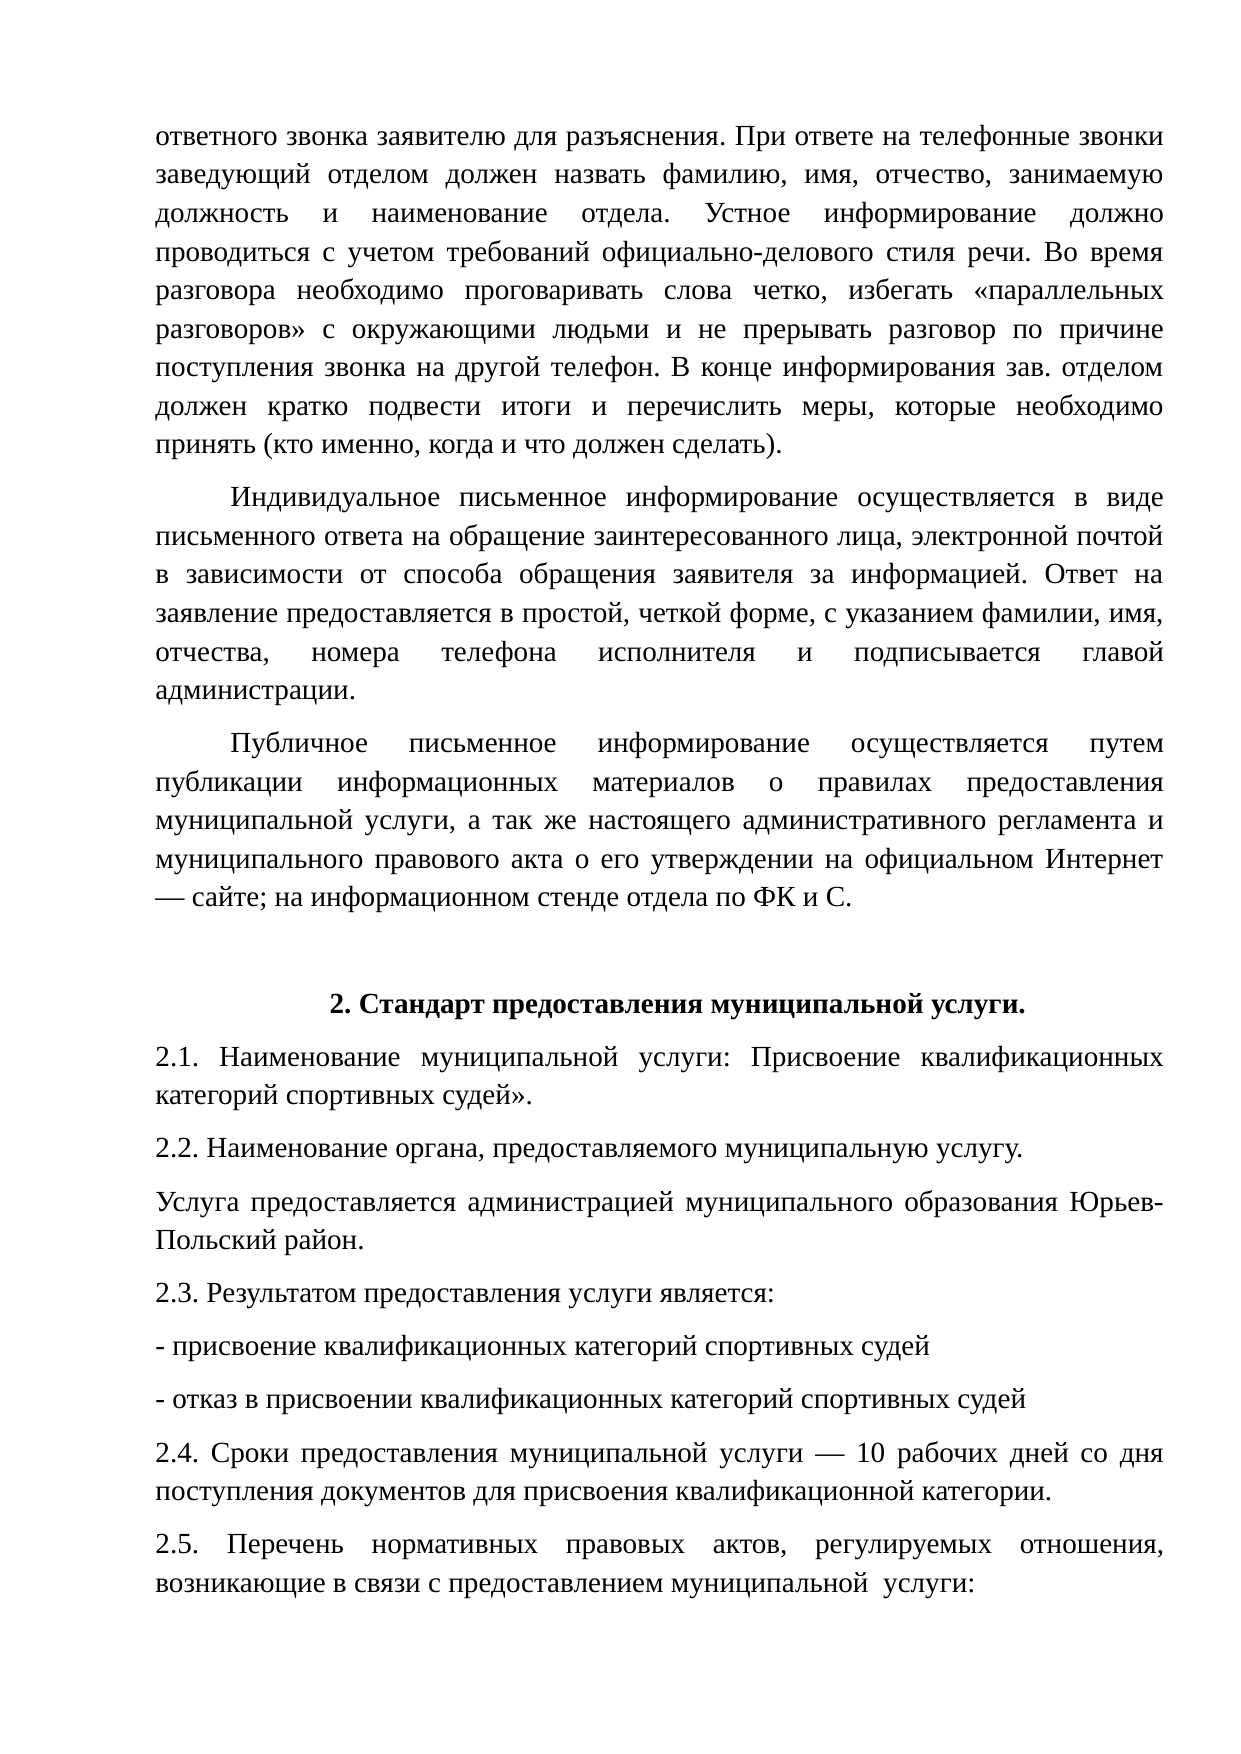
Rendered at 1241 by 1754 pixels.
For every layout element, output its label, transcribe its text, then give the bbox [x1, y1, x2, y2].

text ответного звонка заявителю для разъяснения. При ответе на телефонные звонки заведующий отделом должен назвать фамилию, имя, отчество, занимаемую должность и наименование отдела. Устное информирование должно проводиться с учетом требований официально-делового стиля речи. Во время разговора необходимо проговаривать слова четко, избегать «параллельных разговоров» с окружающими людьми и не прерывать разговор по причине поступления звонка на другой телефон. В конце информирования зав. отделом должен кратко подвести итоги и перечислить меры, которые необходимо принять (кто именно, когда и что должен сделать). [155, 118, 1164, 460]
text 2.5. Перечень нормативных правовых актов, регулируемых отношения, возникающие в связи с предоставлением муниципальной услуги: [155, 1526, 1164, 1598]
text 2.3. Результатом предоставления услуги является: [155, 1275, 1164, 1309]
text 2.2. Наименование органа, предоставляемого муниципальную услугу. [155, 1131, 1164, 1164]
text 2.4. Сроки предоставления муниципальной услуги — 10 рабочих дней со дня поступления документов для присвоения квалификационной категории. [155, 1435, 1164, 1507]
text 2.1. Наименование муниципальной услуги: Присвоение квалификационных категорий спортивных судей». [155, 1039, 1164, 1111]
text - отказ в присвоении квалификационных категорий спортивных судей [155, 1382, 1164, 1415]
text Публичное письменное информирование осуществляется путем публикации информационных материалов о правилах предоставления муниципальной услуги, а так же настоящего административного регламента и муниципального правового акта о его утверждении на официальном Интернет — сайте; на информационном стенде отдела по ФК и С. [155, 725, 1164, 913]
text 2. Стандарт предоставления муниципальной услуги. [191, 986, 1164, 1019]
text Индивидуальное письменное информирование осуществляется в виде письменного ответа на обращение заинтересованного лица, электронной почтой в зависимости от способа обращения заявителя за информацией. Ответ на заявление предоставляется в простой, четкой форме, с указанием фамилии, имя, отчества, номера телефона исполнителя и подписывается главой администрации. [155, 479, 1164, 706]
text Услуга предоставляется администрацией муниципального образования Юрьев-Польский район. [155, 1184, 1164, 1256]
text - присвоение квалификационных категорий спортивных судей [155, 1328, 1164, 1362]
